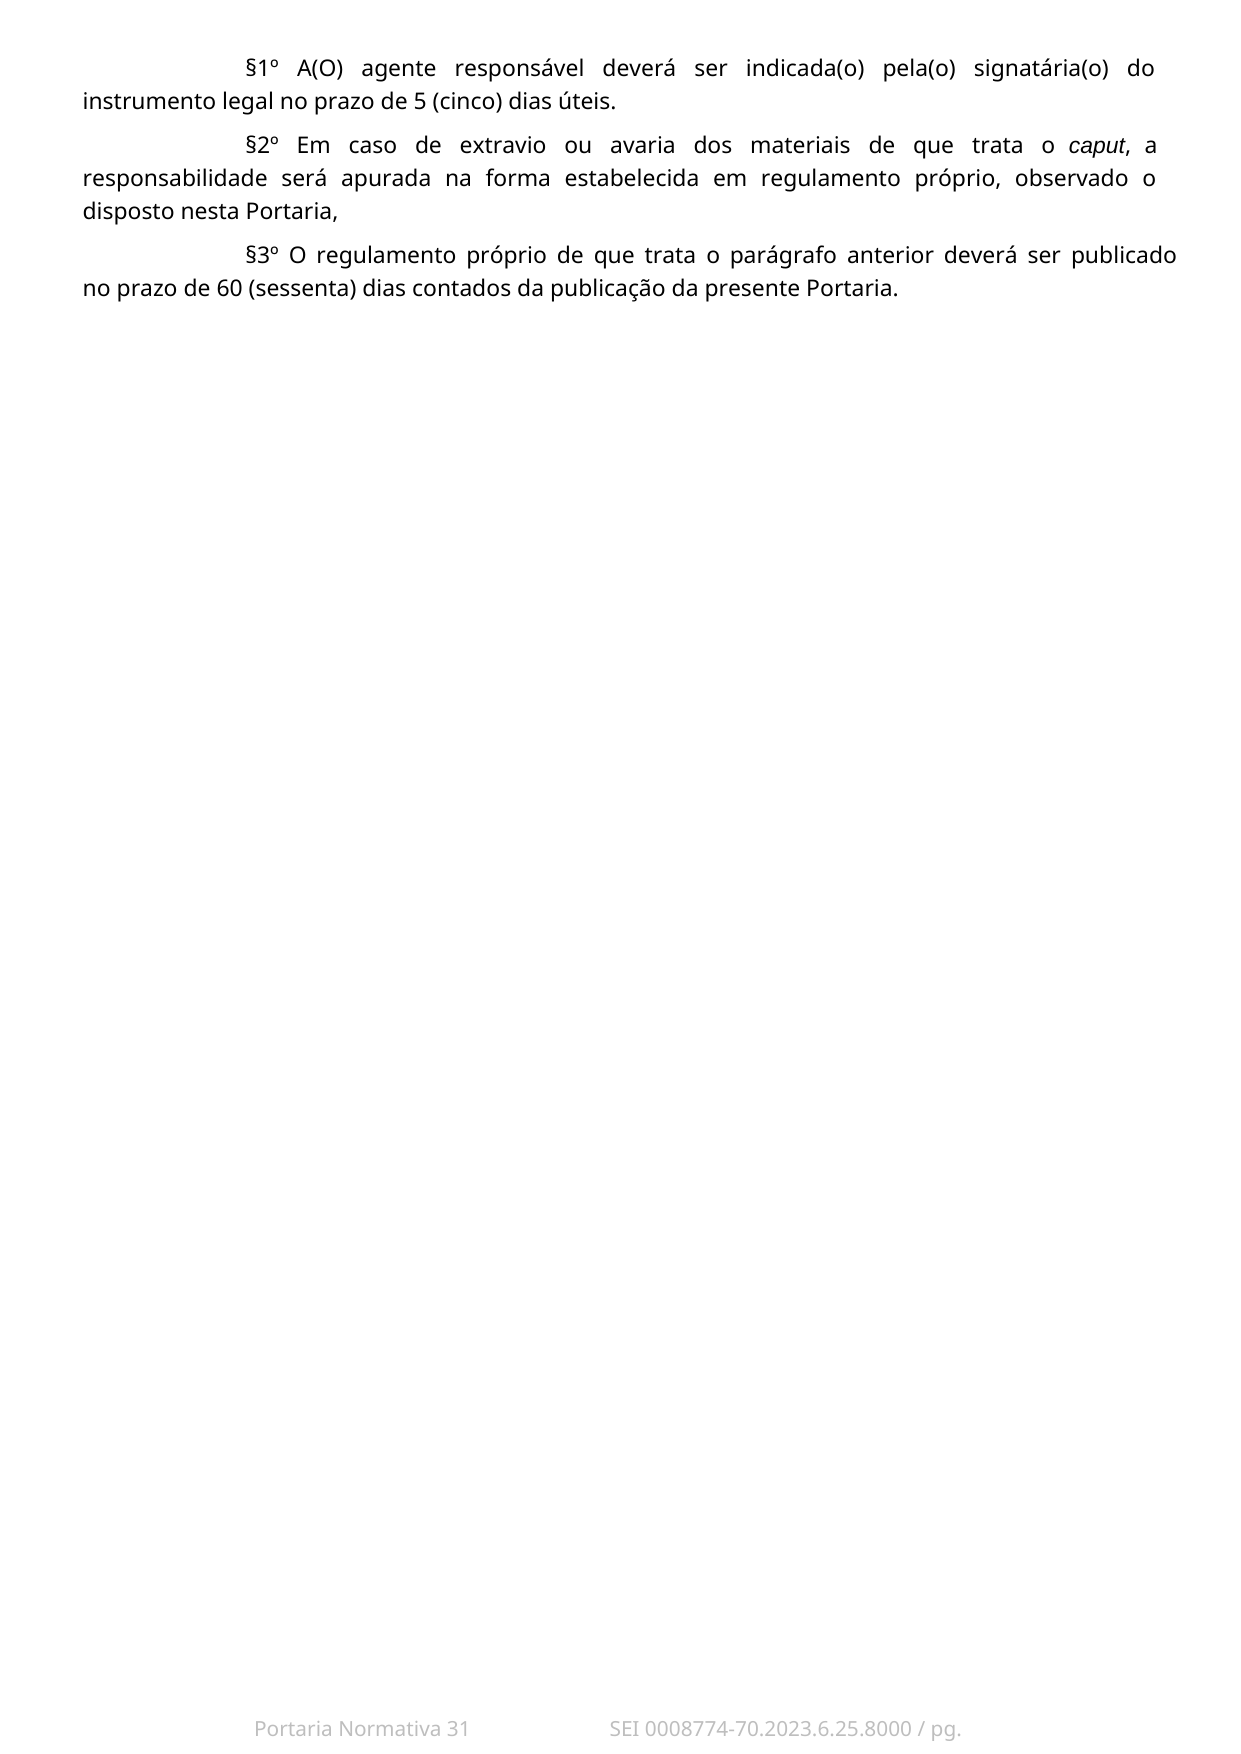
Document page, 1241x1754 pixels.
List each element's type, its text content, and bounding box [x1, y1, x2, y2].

text §1º A(O) agente responsável deverá ser indicada(o) pela(o) signatária(o) do instrumento legal no prazo de 5 (cinco) dias úteis. [82, 52, 1156, 116]
text §2º Em caso de extravio ou avaria dos materiais de que trata o caput, a responsabilidade será apurada na forma estabelecida em regulamento próprio, observado o disposto nesta Portaria, [82, 129, 1158, 226]
text §3º O regulamento próprio de que trata o parágrafo anterior deverá ser publicado no prazo de 60 (sessenta) dias contados da publicação da presente Portaria. [82, 239, 1181, 303]
